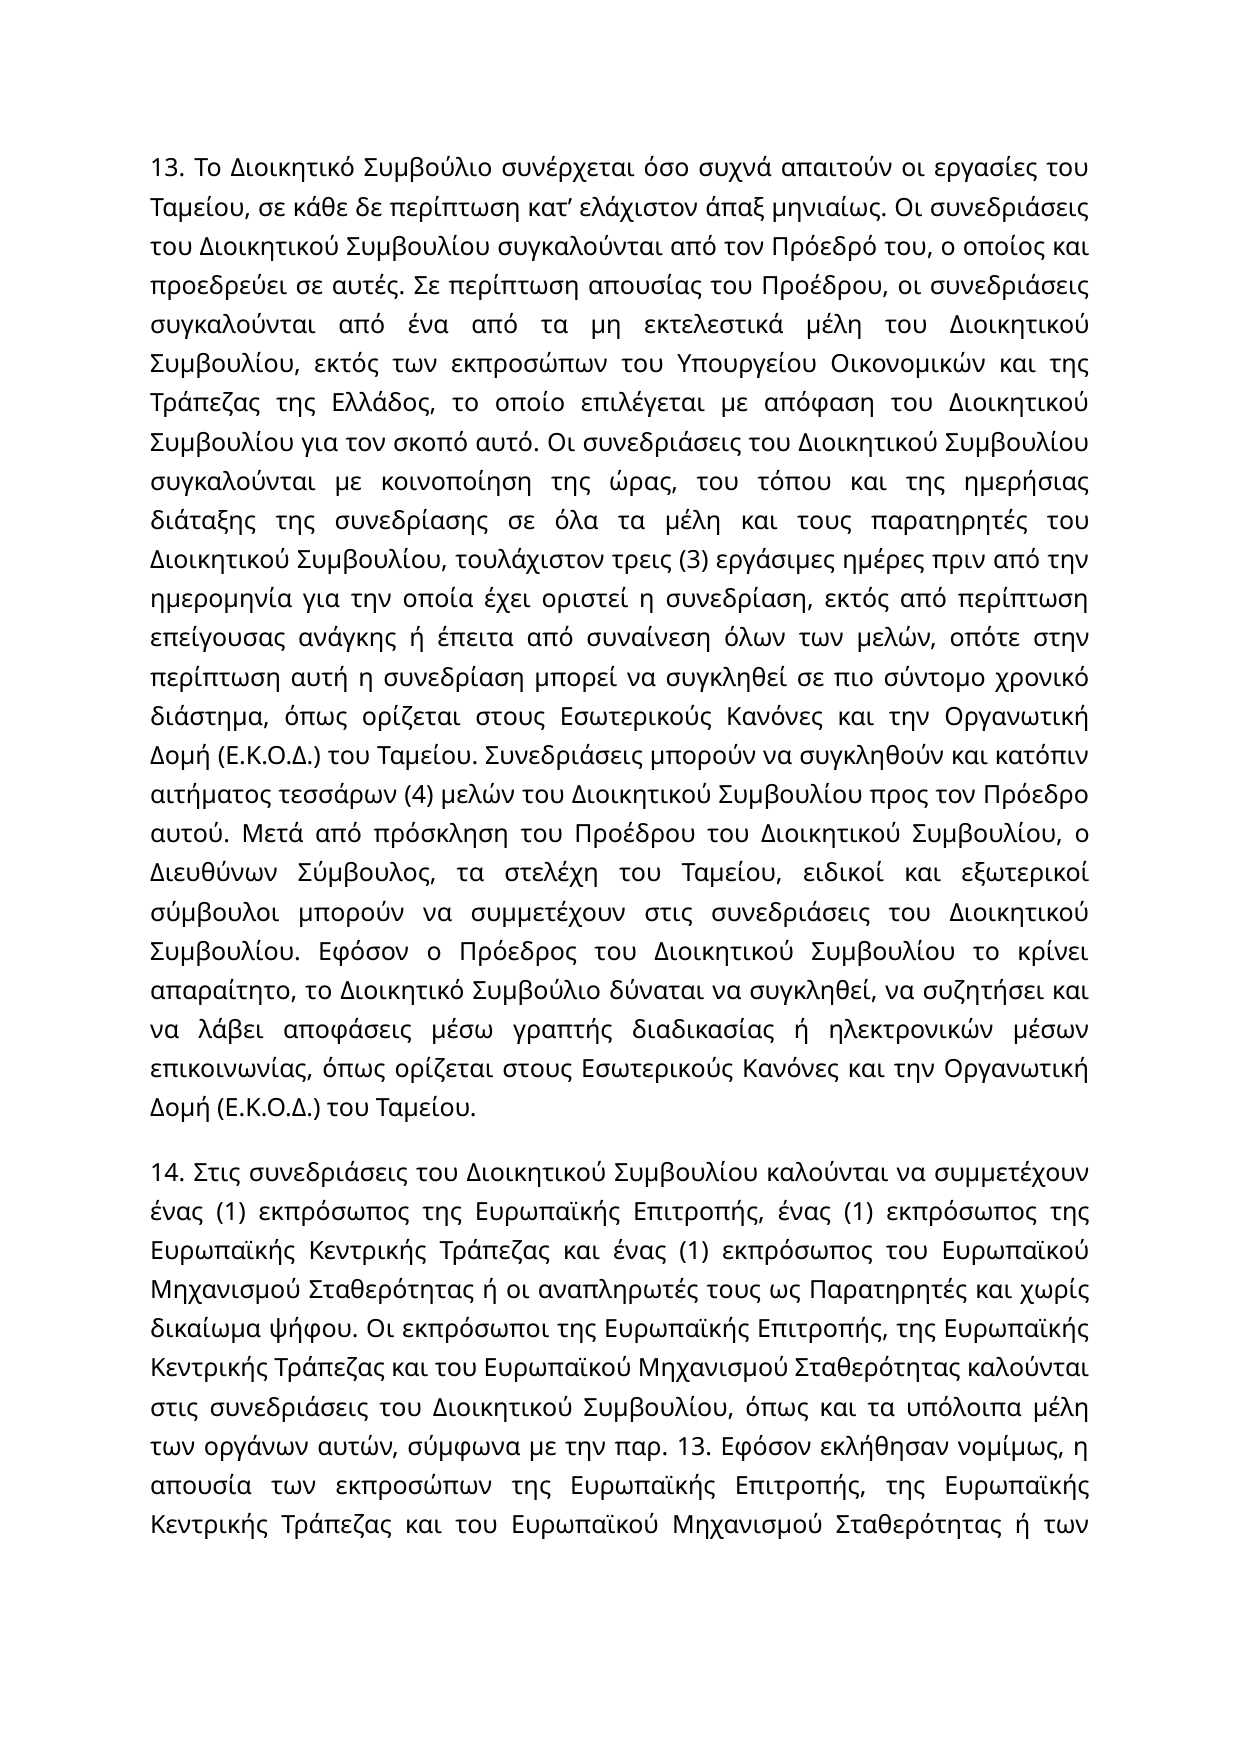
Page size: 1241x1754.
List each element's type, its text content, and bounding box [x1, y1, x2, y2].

text 13. Το Διοικητικό Συμβούλιο συνέρχεται όσο συχνά απαιτούν οι εργασίες του Ταμείου, σε κάθε δε περίπτωση κατ’ ελάχιστον άπαξ μηνιαίως. Οι συνεδριάσεις του Διοικητικού Συμβουλίου συγκαλούνται από τον Πρόεδρό του, ο οποίος και προεδρεύει σε αυτές. Σε περίπτωση απουσίας του Προέδρου, οι συνεδριάσεις συγκαλούνται από ένα από τα μη εκτελεστικά μέλη του Διοικητικού Συμβουλίου, εκτός των εκπροσώπων του Υπουργείου Οικονομικών και της Τράπεζας της Ελλάδος, το οποίο επιλέγεται με απόφαση του Διοικητικού Συμβουλίου για τον σκοπό αυτό. Οι συνεδριάσεις του Διοικητικού Συμβουλίου συγκαλούνται με κοινοποίηση της ώρας, του τόπου και της ημερήσιας διάταξης της συνεδρίασης σε όλα τα μέλη και τους παρατηρητές του Διοικητικού Συμβουλίου, τουλάχιστον τρεις (3) εργάσιμες ημέρες πριν από την ημερομηνία για την οποία έχει οριστεί η συνεδρίαση, εκτός από περίπτωση επείγουσας ανάγκης ή έπειτα από συναίνεση όλων των μελών, οπότε στην περίπτωση αυτή η συνεδρίαση μπορεί να συγκληθεί σε πιο σύντομο χρονικό διάστημα, όπως ορίζεται στους Εσωτερικούς Κανόνες και την Οργανωτική Δομή (Ε.Κ.Ο.Δ.) του Ταμείου. Συνεδριάσεις μπορούν να συγκληθούν και κατόπιν αιτήματος τεσσάρων (4) μελών του Διοικητικού Συμβουλίου προς τον Πρόεδρο αυτού. Μετά από πρόσκληση του Προέδρου του Διοικητικού Συμβουλίου, ο Διευθύνων Σύμβουλος, τα στελέχη του Ταμείου, ειδικοί και εξωτερικοί σύμβουλοι μπορούν να συμμετέχουν στις συνεδριάσεις του Διοικητικού Συμβουλίου. Εφόσον ο Πρόεδρος του Διοικητικού Συμβουλίου το κρίνει απαραίτητο, το Διοικητικό Συμβούλιο δύναται να συγκληθεί, να συζητήσει και να λάβει αποφάσεις μέσω γραπτής διαδικασίας ή ηλεκτρονικών μέσων επικοινωνίας, όπως ορίζεται στους Εσωτερικούς Κανόνες και την Οργανωτική Δομή (Ε.Κ.Ο.Δ.) του Ταμείου. [150, 150, 1090, 1124]
text 14. Στις συνεδριάσεις του Διοικητικού Συμβουλίου καλούνται να συμμετέχουν ένας (1) εκπρόσωπος της Ευρωπαϊκής Επιτροπής, ένας (1) εκπρόσωπος της Ευρωπαϊκής Κεντρικής Τράπεζας και ένας (1) εκπρόσωπος του Ευρωπαϊκού Μηχανισμού Σταθερότητας ή οι αναπληρωτές τους ως Παρατηρητές και χωρίς δικαίωμα ψήφου. Οι εκπρόσωποι της Ευρωπαϊκής Επιτροπής, της Ευρωπαϊκής Κεντρικής Τράπεζας και του Ευρωπαϊκού Μηχανισμού Σταθερότητας καλούνται στις συνεδριάσεις του Διοικητικού Συμβουλίου, όπως και τα υπόλοιπα μέλη των οργάνων αυτών, σύμφωνα με την παρ. 13. Εφόσον εκλήθησαν νομίμως, η απουσία των εκπροσώπων της Ευρωπαϊκής Επιτροπής, της Ευρωπαϊκής Κεντρικής Τράπεζας και του Ευρωπαϊκού Μηχανισμού Σταθερότητας ή των [150, 1154, 1090, 1541]
